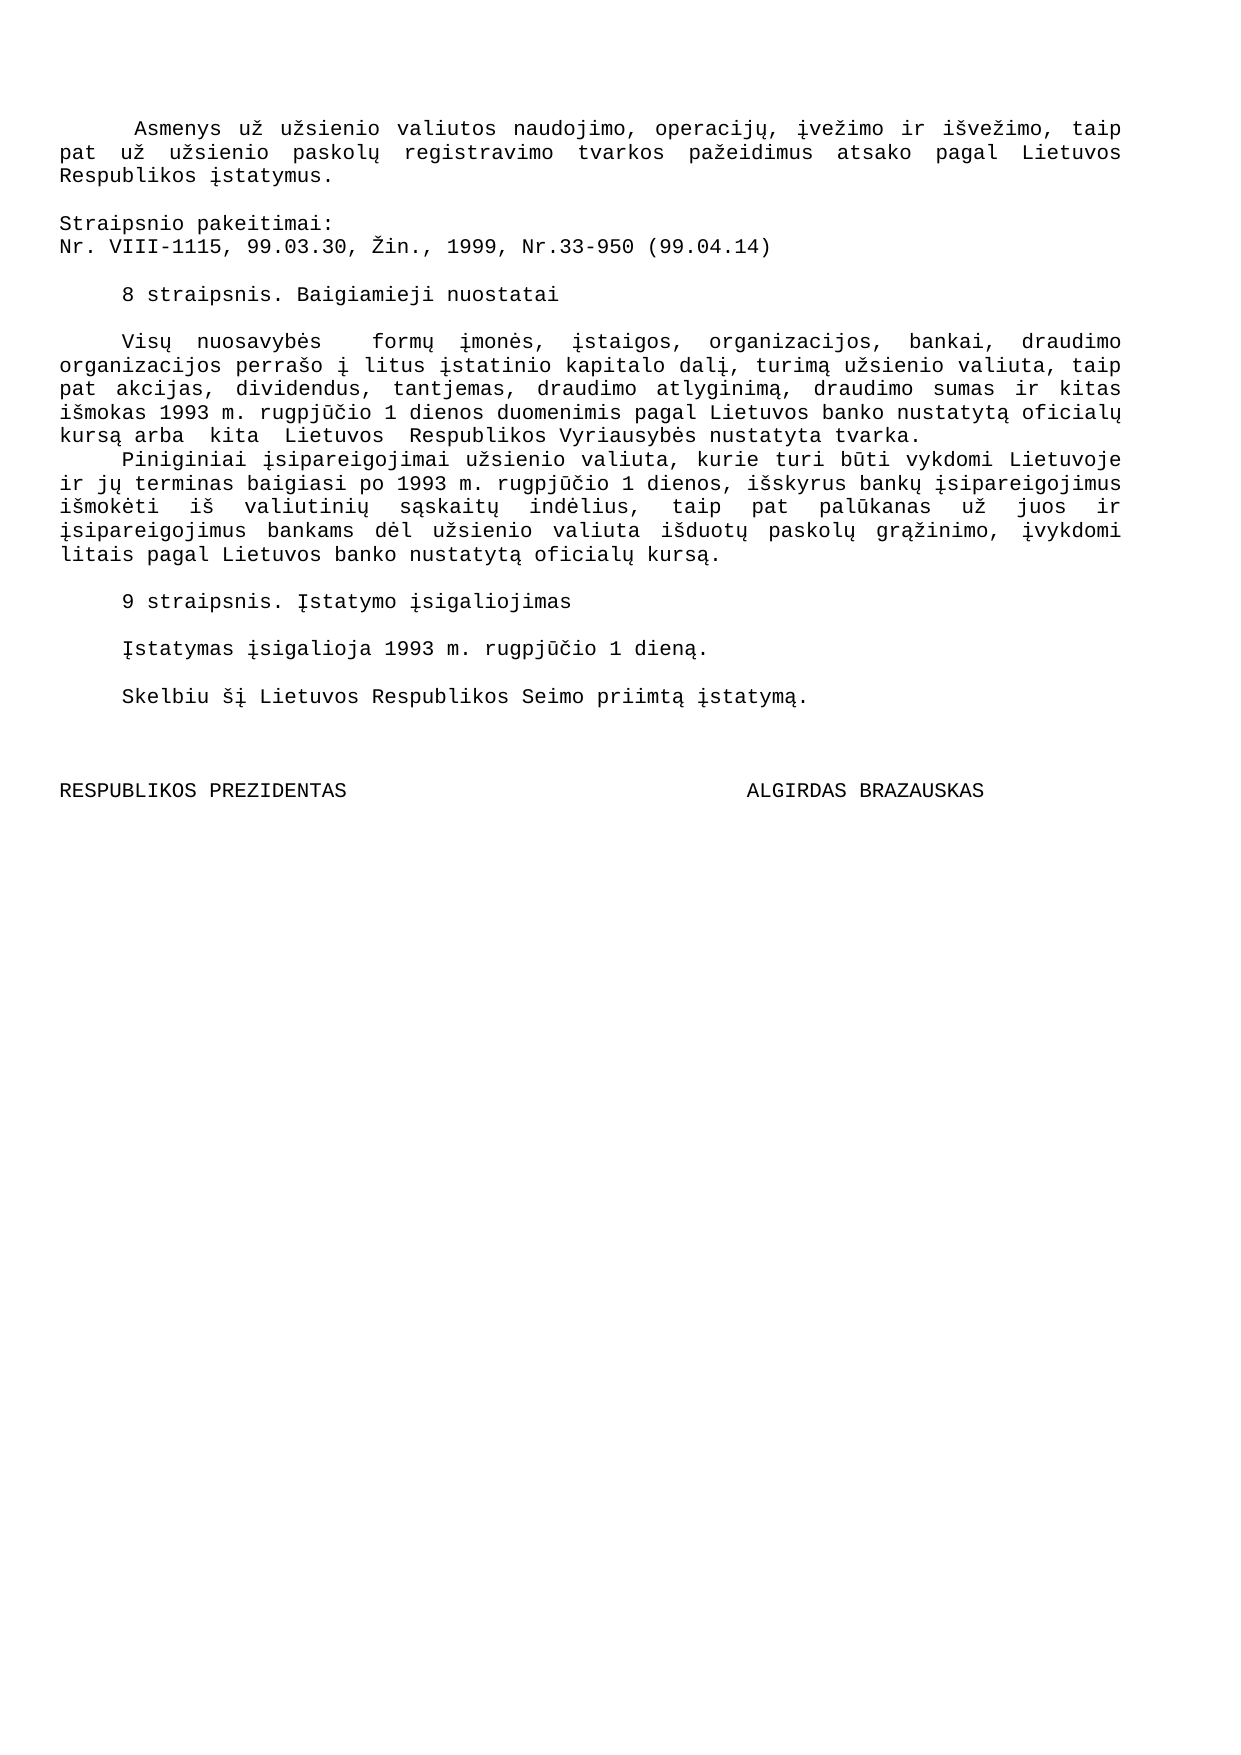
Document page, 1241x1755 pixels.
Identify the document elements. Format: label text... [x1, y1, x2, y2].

text Nr. VIII-1115, 99.03.30, Žin., 1999, Nr.33-950 (99.04.14) [59, 236, 1122, 260]
text Straipsnio pakeitimai: [59, 213, 1122, 236]
text RESPUBLIKOS PREZIDENTAS ALGIRDAS BRAZAUSKAS [59, 780, 1122, 804]
text Skelbiu šį Lietuvos Respublikos Seimo priimtą įstatymą. [59, 686, 1122, 709]
text 9 straipsnis. Įstatymo įsigaliojimas [59, 591, 1122, 615]
text Įstatymas įsigalioja 1993 m. rugpjūčio 1 dieną. [59, 638, 1122, 662]
text Visų nuosavybės formų įmonės, įstaigos, organizacijos, bankai, draudimo organizacijos perrašo į litus įstatinio kapitalo dalį, turimą užsienio valiuta, taip pat akcijas, dividendus, tantjemas, draudimo atlyginimą, draudimo sumas ir kitas išmokas 1993 m. rugpjūčio 1 dienos duomenimis pagal Lietuvos banko nustatytą oficialų kursą arba kita Lietuvos Respublikos Vyriausybės nustatyta tvarka. [59, 331, 1122, 449]
text Asmenys už užsienio valiutos naudojimo, operacijų, įvežimo ir išvežimo, taip pat už užsienio paskolų registravimo tvarkos pažeidimus atsako pagal Lietuvos Respublikos įstatymus. [59, 118, 1122, 189]
text 8 straipsnis. Baigiamieji nuostatai [59, 284, 1122, 307]
text Piniginiai įsipareigojimai užsienio valiuta, kurie turi būti vykdomi Lietuvoje ir jų terminas baigiasi po 1993 m. rugpjūčio 1 dienos, išskyrus bankų įsipareigojimus išmokėti iš valiutinių sąskaitų indėlius, taip pat palūkanas už juos ir įsipareigojimus bankams dėl užsienio valiuta išduotų paskolų grąžinimo, įvykdomi litais pagal Lietuvos banko nustatytą oficialų kursą. [59, 449, 1122, 567]
